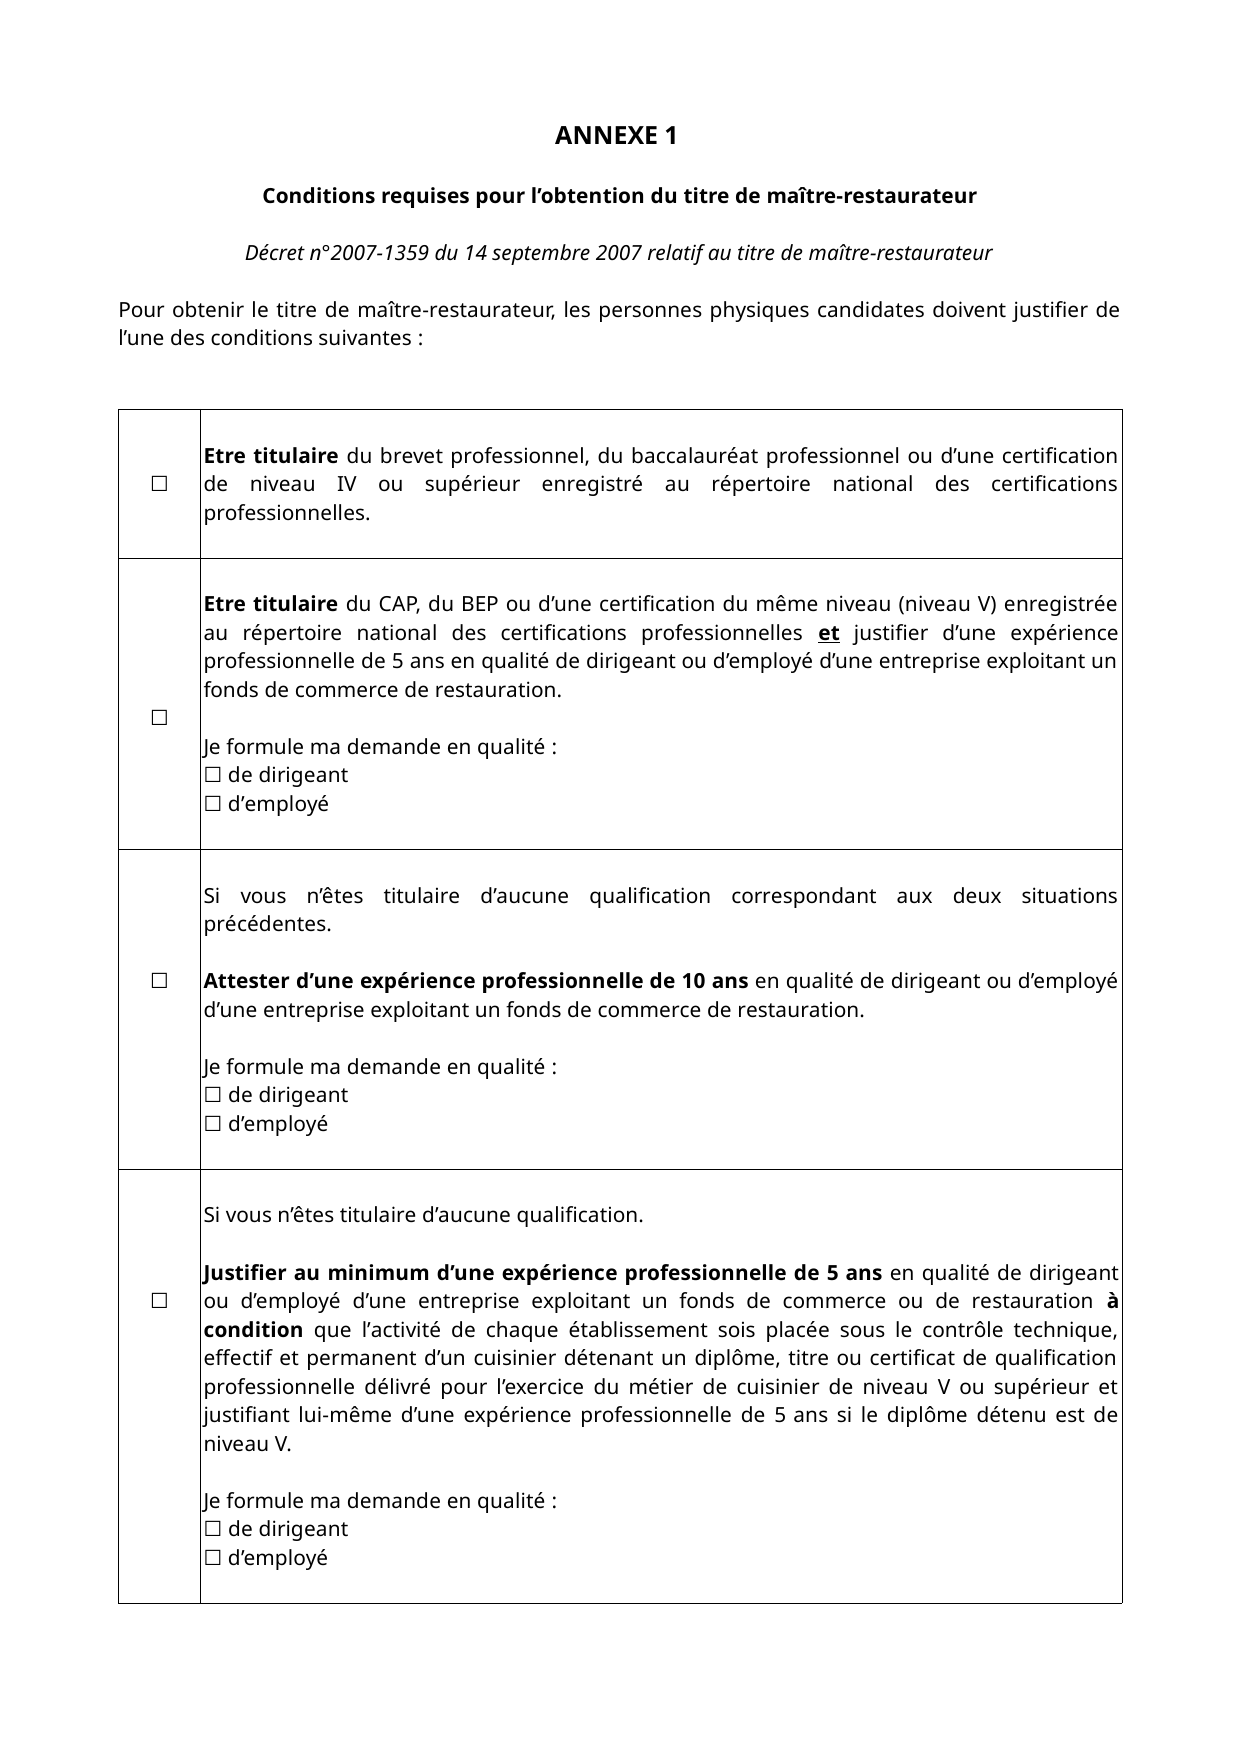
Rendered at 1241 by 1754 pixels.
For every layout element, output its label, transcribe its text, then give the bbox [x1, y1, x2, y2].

table_cell Si vous n’êtes titulaire d’aucune qualification correspondant aux deux situations précédentes. Attester d’une expérience professionnelle de 10 ans en qualité de dirigeant ou d’employé d’une entreprise exploitant un fonds de commerce de restauration. Je formule ma demande en qualité : ☐ de dirigeant ☐ d’employé [201, 850, 1122, 1169]
table_cell ☐ [119, 850, 200, 1169]
table_cell Etre titulaire du CAP, du BEP ou d’une certification du même niveau (niveau V) enregistrée au répertoire national des certifications professionnelles et justifier d’une expérience professionnelle de 5 ans en qualité de dirigeant ou d’employé d’une entreprise exploitant un fonds de commerce de restauration. Je formule ma demande en qualité : ☐ de dirigeant ☐ d’employé [201, 559, 1122, 849]
table_cell ☐ [119, 1170, 200, 1603]
text Pour obtenir le titre de maître-restaurateur, les personnes physiques candidates doivent justifier de l’une des conditions suivantes : [118, 295, 1122, 352]
table_header ☐ [119, 410, 200, 558]
table_header Etre titulaire du brevet professionnel, du baccalauréat professionnel ou d’une certification de niveau IV ou supérieur enregistré au répertoire national des certifications professionnelles. [201, 410, 1122, 558]
text Conditions requises pour l’obtention du titre de maître-restaurateur [118, 181, 1122, 209]
table_cell Si vous n’êtes titulaire d’aucune qualification. Justifier au minimum d’une expérience professionnelle de 5 ans en qualité de dirigeant ou d’employé d’une entreprise exploitant un fonds de commerce ou de restauration à condition que l’activité de chaque établissement sois placée sous le contrôle technique, effectif et permanent d’un cuisinier détenant un diplôme, titre ou certificat de qualification professionnelle délivré pour l’exercice du métier de cuisinier de niveau V ou supérieur et justifiant lui-même d’une expérience professionnelle de 5 ans si le diplôme détenu est de niveau V. Je formule ma demande en qualité : ☐ de dirigeant ☐ d’employé [201, 1170, 1122, 1603]
text ANNEXE 1 [118, 118, 1122, 152]
table_cell ☐ [119, 559, 200, 849]
text Décret n°2007-1359 du 14 septembre 2007 relatif au titre de maître-restaurateur [118, 238, 1122, 266]
